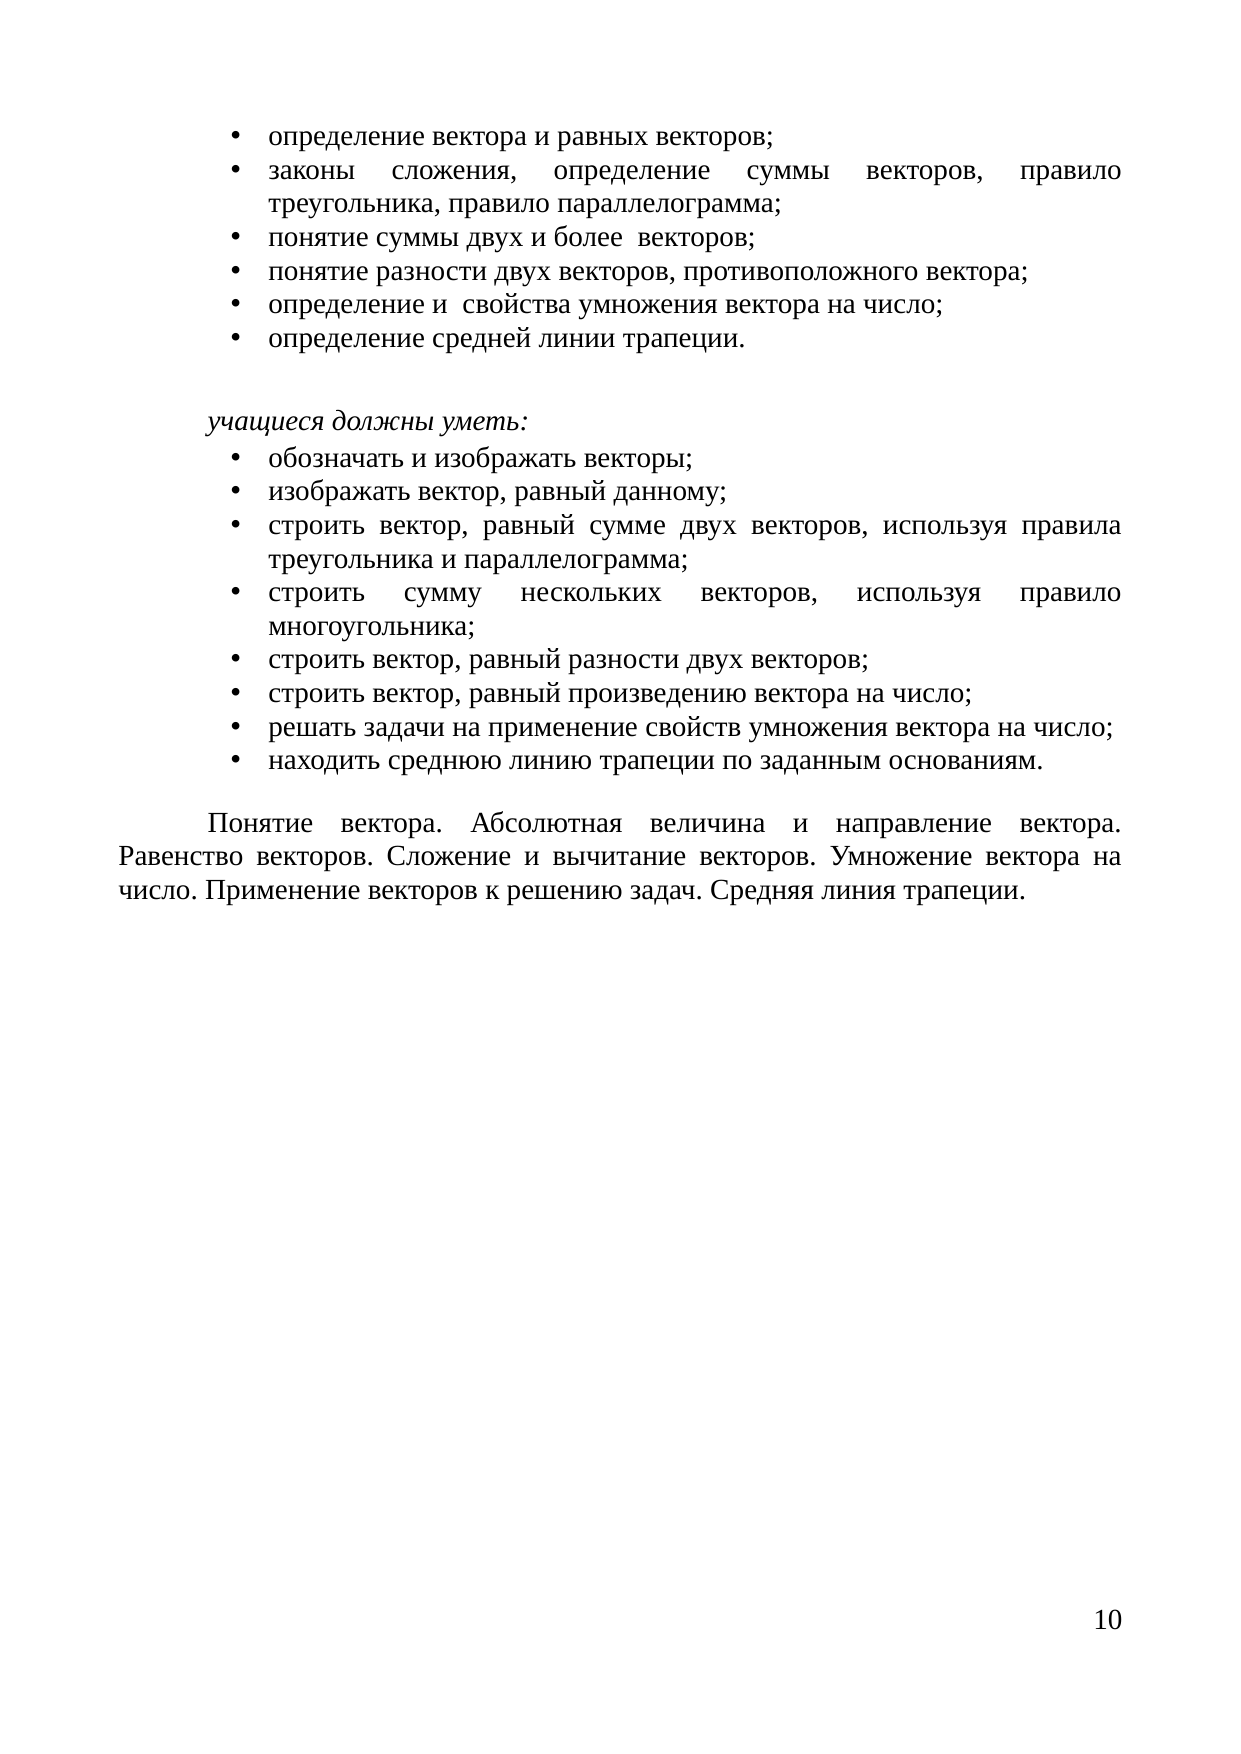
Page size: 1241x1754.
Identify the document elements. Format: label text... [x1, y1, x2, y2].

list законы сложения, определение суммы векторов, правило треугольника, правило параллелограмма; [231, 152, 1122, 219]
list строить вектор, равный произведению вектора на число; [231, 675, 1122, 709]
list определение вектора и равных векторов; [231, 118, 1122, 152]
list определение средней линии трапеции. [231, 320, 1122, 353]
list решать задачи на применение свойств умножения вектора на число; [231, 709, 1122, 742]
list находить среднюю линию трапеции по заданным основаниям. [231, 742, 1122, 776]
text учащиеся должны уметь: [118, 403, 1122, 436]
text Понятие вектора. Абсолютная величина и направление вектора. Равенство векторов. Сложение и вычитание векторов. Умножение вектора на число. Применение векторов к решению задач. Средняя линия трапеции. [118, 805, 1122, 905]
list изображать вектор, равный данному; [231, 473, 1122, 507]
list строить вектор, равный сумме двух векторов, используя правила треугольника и параллелограмма; [231, 507, 1122, 574]
list понятие суммы двух и более векторов; [231, 219, 1122, 253]
list обозначать и изображать векторы; [231, 440, 1122, 473]
list определение и свойства умножения вектора на число; [231, 286, 1122, 320]
list строить сумму нескольких векторов, используя правило многоугольника; [231, 574, 1122, 641]
list понятие разности двух векторов, противоположного вектора; [231, 253, 1122, 286]
list строить вектор, равный разности двух векторов; [231, 641, 1122, 675]
